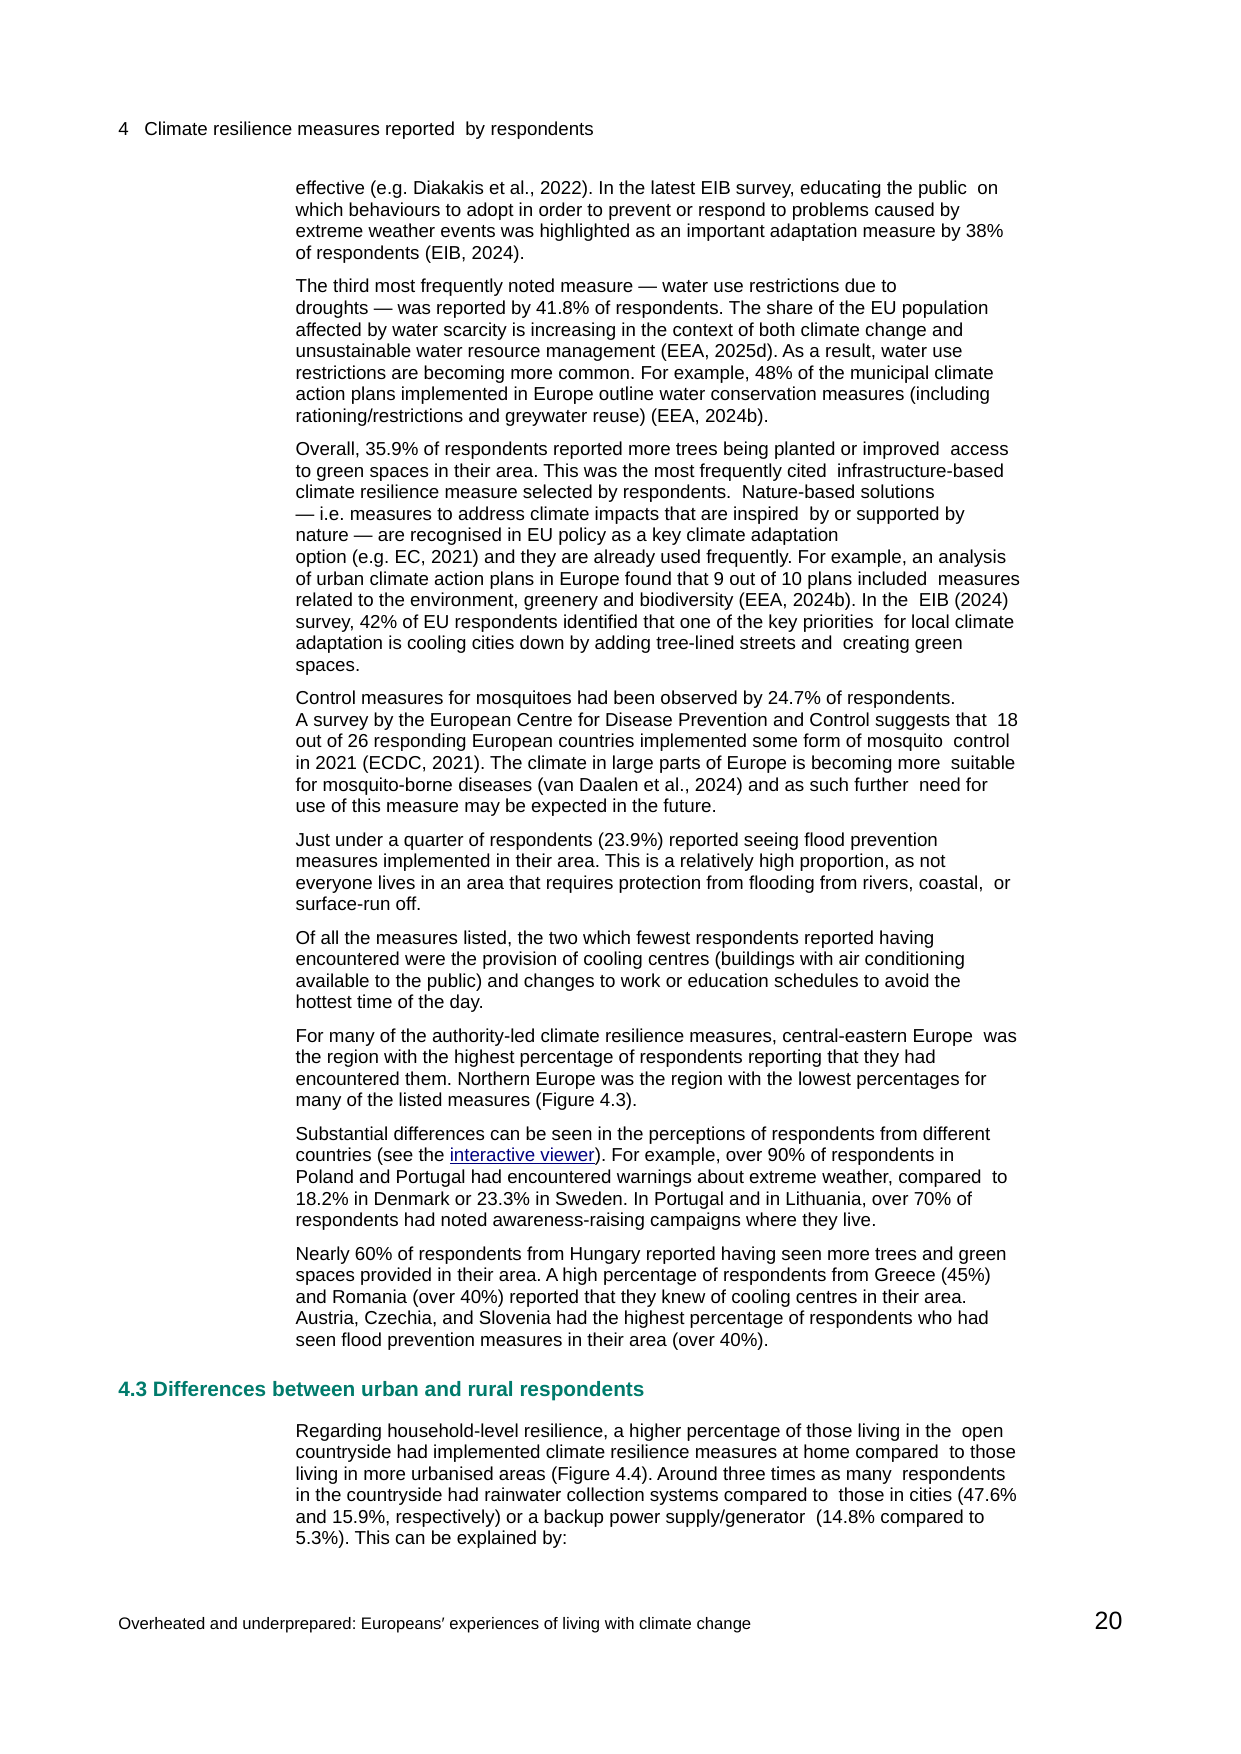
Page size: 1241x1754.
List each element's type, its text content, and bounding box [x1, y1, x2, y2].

subtitle 4.3 Differences between urban and rural respondents [118, 1377, 1122, 1401]
text Of all the measures listed, the two which fewest respondents reported having encountered were the provision of cooling centres (buildings with air conditioning available to the public) and changes to work or education schedules to avoid the hottest time of the day. [295, 926, 1022, 1013]
text Overall, 35.9% of respondents reported more trees being planted or improved access to green spaces in their area. This was the most frequently cited infrastructure-based climate resilience measure selected by respondents. Nature-based solutions — i.e. measures to address climate impacts that are inspired by or supported by nature — are recognised in EU policy as a key climate adaptation option (e.g. EC, 2021) and they are already used frequently. For example, an analysis of urban climate action plans in Europe found that 9 out of 10 plans included measures related to the environment, greenery and biodiversity (EEA, 2024b). In the EIB (2024) survey, 42% of EU respondents identified that one of the key priorities for local climate adaptation is cooling cities down by adding tree-lined streets and creating green spaces. [295, 438, 1022, 675]
text For many of the authority-led climate resilience measures, central-eastern Europe was the region with the highest percentage of respondents reporting that they had encountered them. Northern Europe was the region with the lowest percentages for many of the listed measures (Figure 4.3). [295, 1024, 1022, 1111]
text The third most frequently noted measure — water use restrictions due to droughts — was reported by 41.8% of respondents. The share of the EU population affected by water scarcity is increasing in the context of both climate change and unsustainable water resource management (EEA, 2025d). As a result, water use restrictions are becoming more common. For example, 48% of the municipal climate action plans implemented in Europe outline water conservation measures (including rationing/restrictions and greywater reuse) (EEA, 2024b). [295, 275, 1022, 426]
text Nearly 60% of respondents from Hungary reported having seen more trees and green spaces provided in their area. A high percentage of respondents from Greece (45%) and Romania (over 40%) reported that they knew of cooling centres in their area. Austria, Czechia, and Slovenia had the highest percentage of respondents who had seen flood prevention measures in their area (over 40%). [295, 1242, 1022, 1350]
text Just under a quarter of respondents (23.9%) reported seeing flood prevention measures implemented in their area. This is a relatively high proportion, as not everyone lives in an area that requires protection from flooding from rivers, coastal, or surface-run off. [295, 828, 1022, 914]
text Regarding household-level resilience, a higher percentage of those living in the open countryside had implemented climate resilience measures at home compared to those living in more urbanised areas (Figure 4.4). Around three times as many respondents in the countryside had rainwater collection systems compared to those in cities (47.6% and 15.9%, respectively) or a backup power supply/generator (14.8% compared to 5.3%). This can be explained by: [295, 1419, 1022, 1549]
text Control measures for mosquitoes had been observed by 24.7% of respondents. A survey by the European Centre for Disease Prevention and Control suggests that 18 out of 26 responding European countries implemented some form of mosquito control in 2021 (ECDC, 2021). The climate in large parts of Europe is becoming more suitable for mosquito-borne diseases (van Daalen et al., 2024) and as such further need for use of this measure may be expected in the future. [295, 687, 1022, 816]
text effective (e.g. Diakakis et al., 2022). In the latest EIB survey, educating the public on which behaviours to adopt in order to prevent or respond to problems caused by extreme weather events was highlighted as an important adaptation measure by 38% of respondents (EIB, 2024). [295, 177, 1022, 263]
text Substantial differences can be seen in the perceptions of respondents from different countries (see the interactive viewer). For example, over 90% of respondents in Poland and Portugal had encountered warnings about extreme weather, compared to 18.2% in Denmark or 23.3% in Sweden. In Portugal and in Lithuania, over 70% of respondents had noted awareness-raising campaigns where they live. [295, 1123, 1022, 1231]
